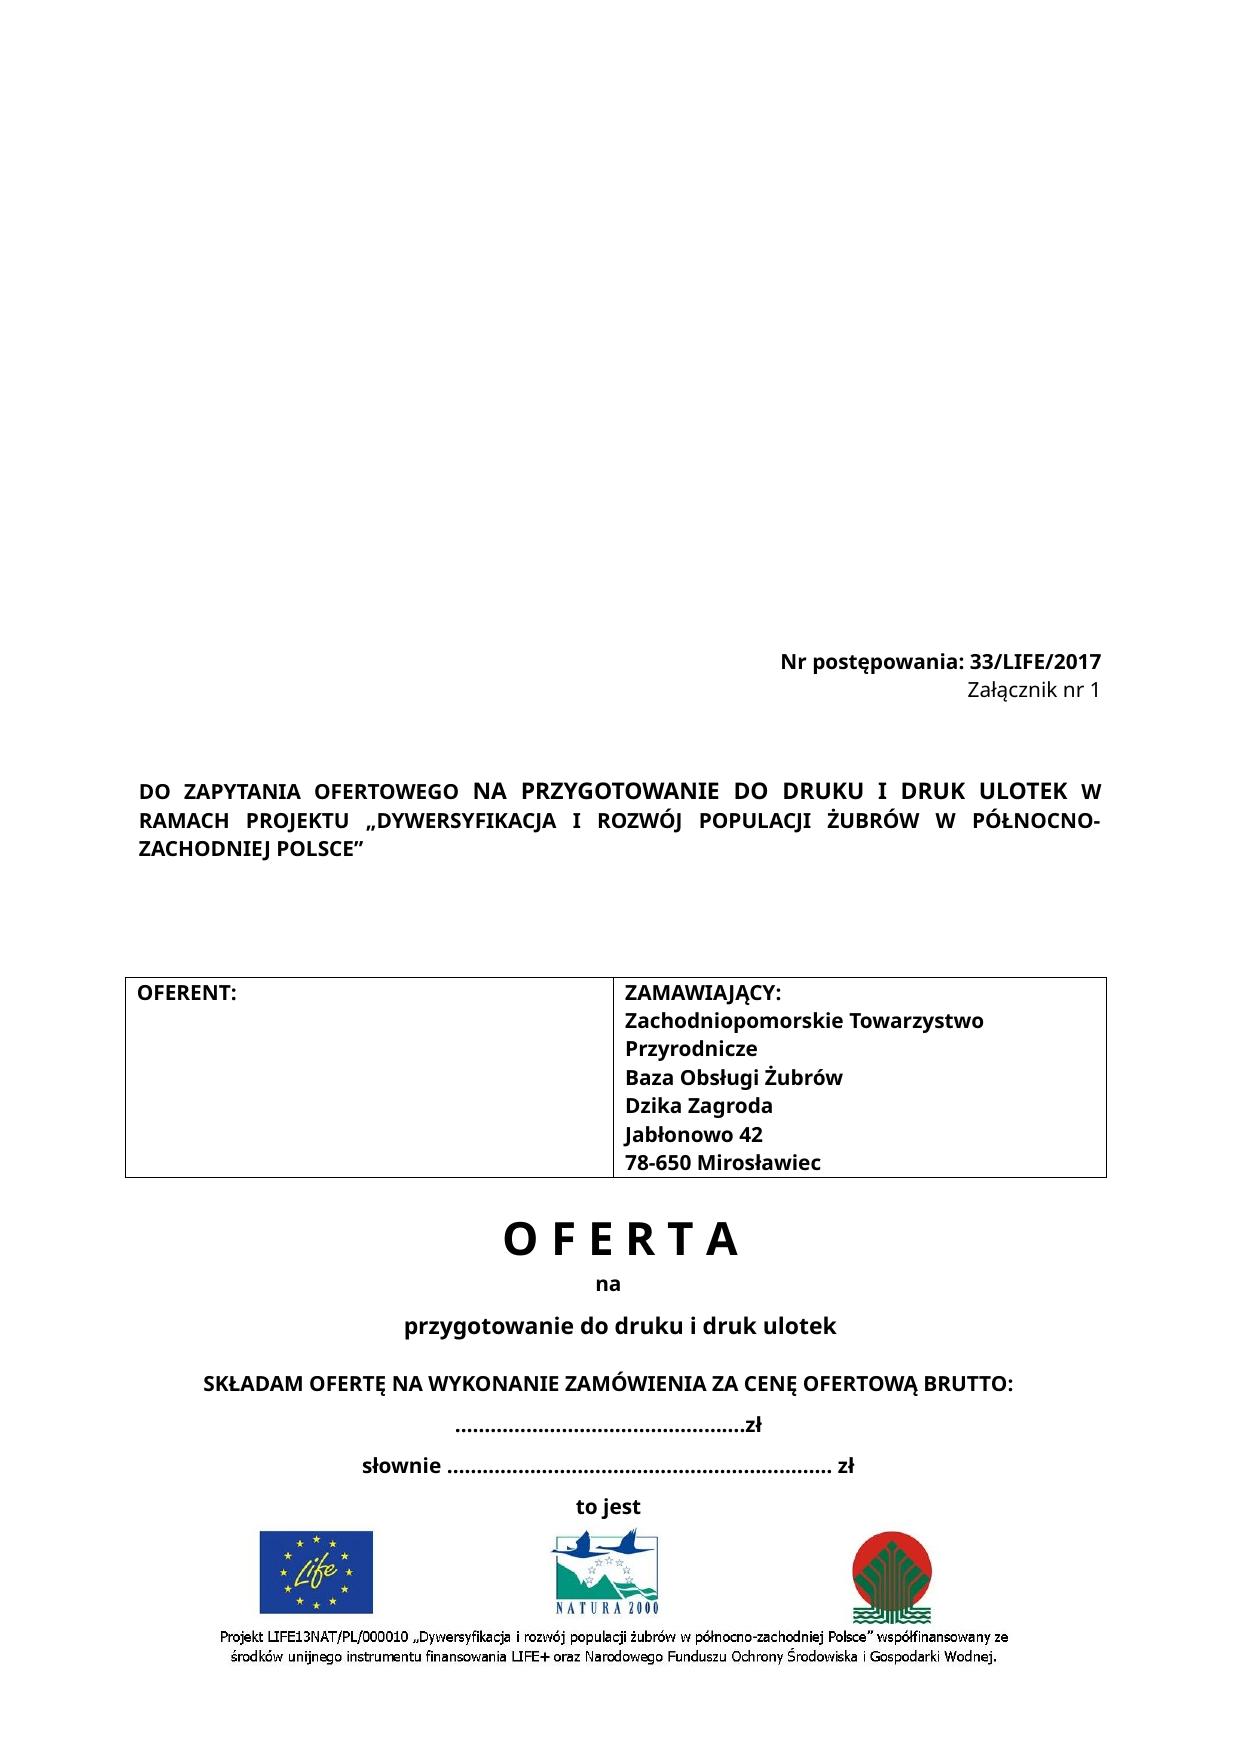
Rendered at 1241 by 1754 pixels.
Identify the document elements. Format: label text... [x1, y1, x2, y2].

text przygotowanie do druku i druk ulotek [139, 1309, 1101, 1341]
table_header OFERENT: [126, 978, 613, 1177]
text DO ZAPYTANIA OFERTOWEGO NA PRZYGOTOWANIE DO DRUKU I DRUK ULOTEK W RAMACH PROJEKTU „DYWERSYFIKACJA I ROZWÓJ POPULACJI ŻUBRÓW W PÓŁNOCNO-ZACHODNIEJ POLSCE” [139, 775, 1101, 863]
text to jest [139, 1492, 1078, 1521]
text słownie …………………..…………………………………… zł [139, 1451, 1078, 1479]
text SKŁADAM OFERTĘ NA WYKONANIE ZAMÓWIENIA ZA CENĘ OFERTOWĄ BRUTTO: [139, 1369, 1078, 1398]
table_header ZAMAWIAJĄCY: Zachodniopomorskie Towarzystwo Przyrodnicze Baza Obsługi Żubrów Dzika Zagroda Jabłonowo 42 78-650 Mirosławiec [614, 978, 1106, 1177]
text na [139, 1269, 1078, 1297]
text ………………………………………….zł [139, 1410, 1078, 1439]
text Nr postępowania: 33/LIFE/2017 Załącznik nr 1 [139, 647, 1101, 704]
text O F E R T A [139, 1206, 1101, 1269]
